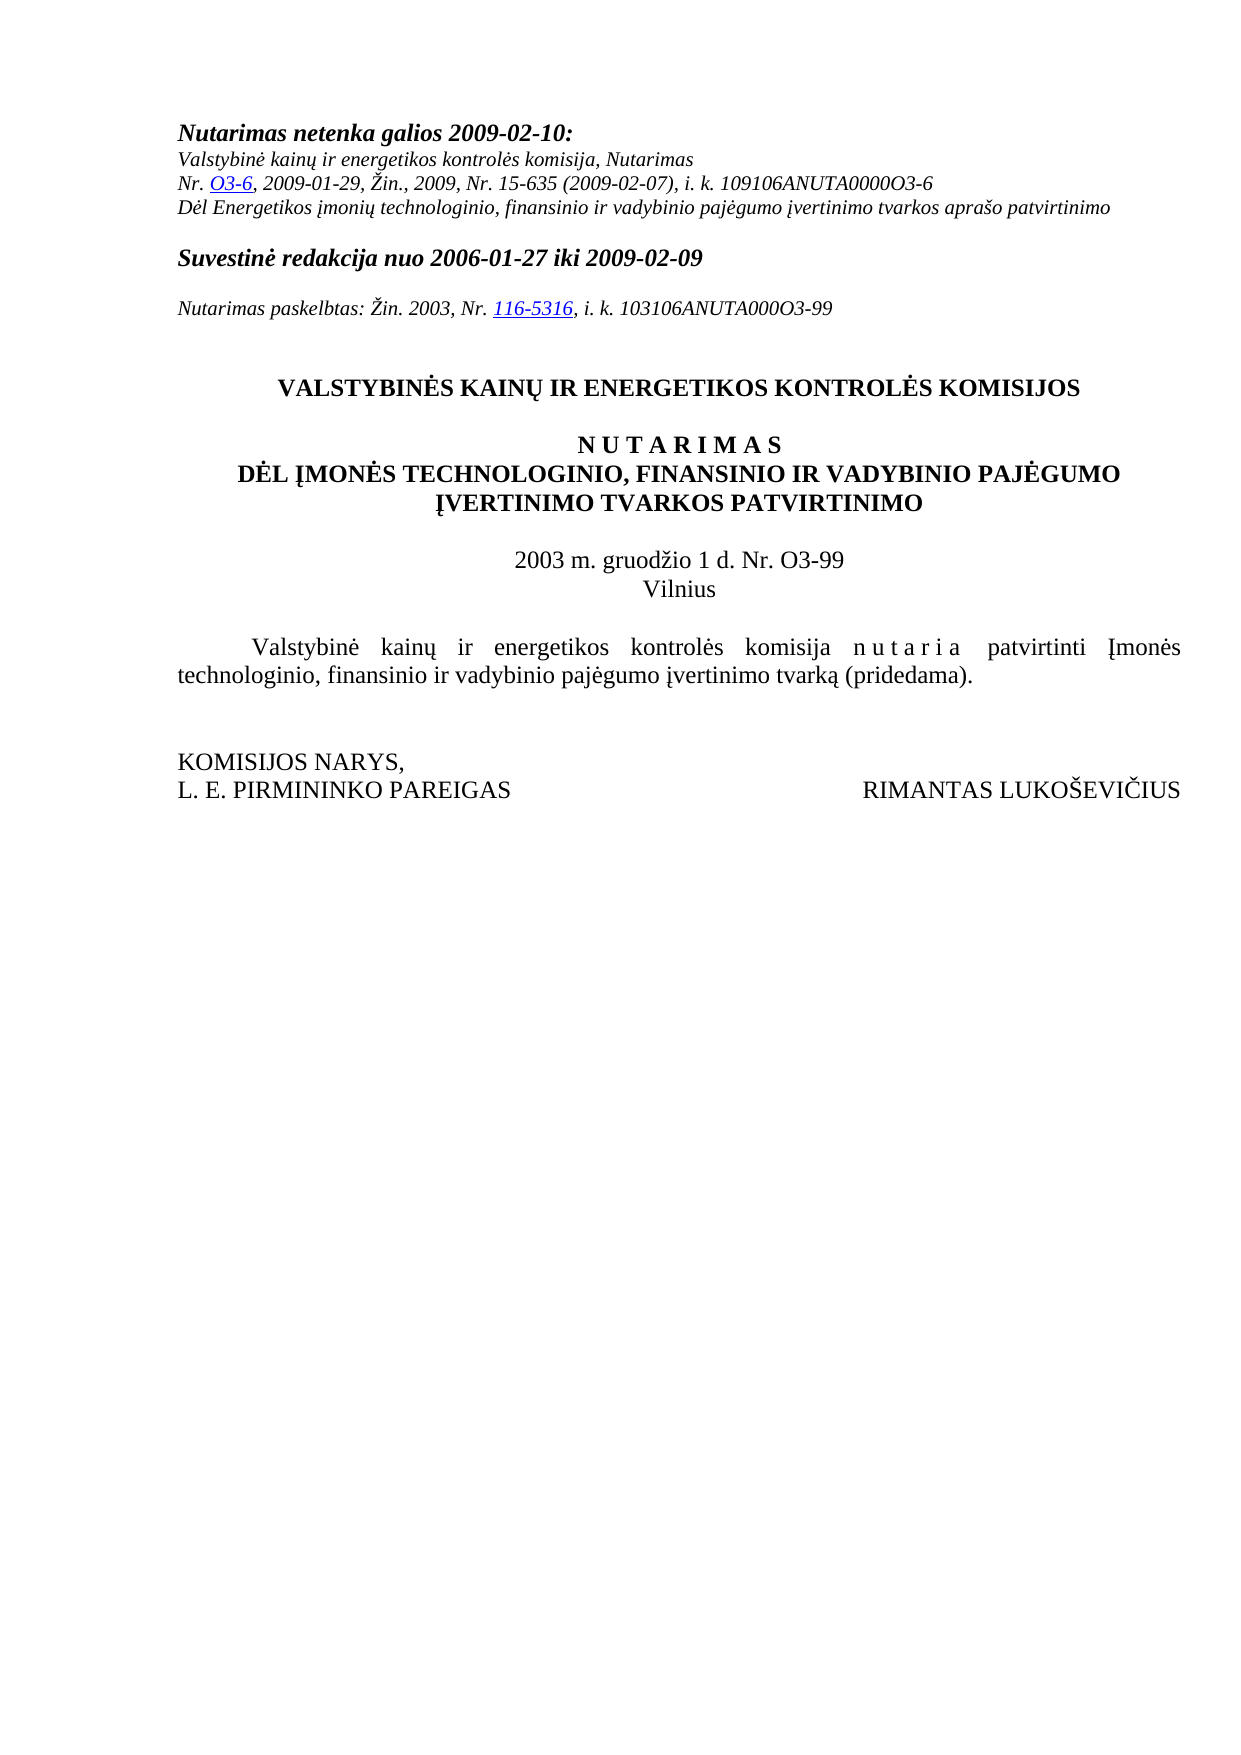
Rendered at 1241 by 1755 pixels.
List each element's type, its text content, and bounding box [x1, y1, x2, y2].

text KOMISIJOS NARYS, [177, 747, 1181, 775]
text Nutarimas netenka galios 2009-02-10: [177, 118, 1181, 147]
text VALSTYBINĖS KAINŲ IR ENERGETIKOS KONTROLĖS KOMISIJOS [177, 373, 1181, 402]
text Valstybinė kainų ir energetikos kontrolės komisija, Nutarimas [177, 147, 1181, 171]
text Dėl Energetikos įmonių technologinio, finansinio ir vadybinio pajėgumo įvertinimo tvarkos aprašo patvirtinimo [177, 195, 1181, 219]
text DĖL ĮMONĖS TECHNOLOGINIO, FINANSINIO IR VADYBINIO PAJĖGUMO ĮVERTINIMO TVARKOS PATVIRTINIMO [177, 459, 1181, 517]
text Suvestinė redakcija nuo 2006-01-27 iki 2009-02-09 [177, 243, 1181, 272]
text Nutarimas paskelbtas: Žin. 2003, Nr. 116-5316, i. k. 103106ANUTA000O3-99 [177, 296, 1181, 320]
text Nr. O3-6, 2009-01-29, Žin., 2009, Nr. 15-635 (2009-02-07), i. k. 109106ANUTA0000O3-6 [177, 171, 1181, 195]
text 2003 m. gruodžio 1 d. Nr. O3-99 [177, 545, 1181, 574]
text N U T A R I M A S [177, 430, 1181, 459]
text L. E. PIRMININKO PAREIGAS RIMANTAS LUKOŠEVIČIUS [177, 775, 1181, 804]
text Valstybinė kainų ir energetikos kontrolės komisija nutaria patvirtinti Įmonės technologinio, finansinio ir vadybinio pajėgumo įvertinimo tvarką (pridedama). [177, 632, 1181, 689]
text Vilnius [177, 574, 1181, 603]
